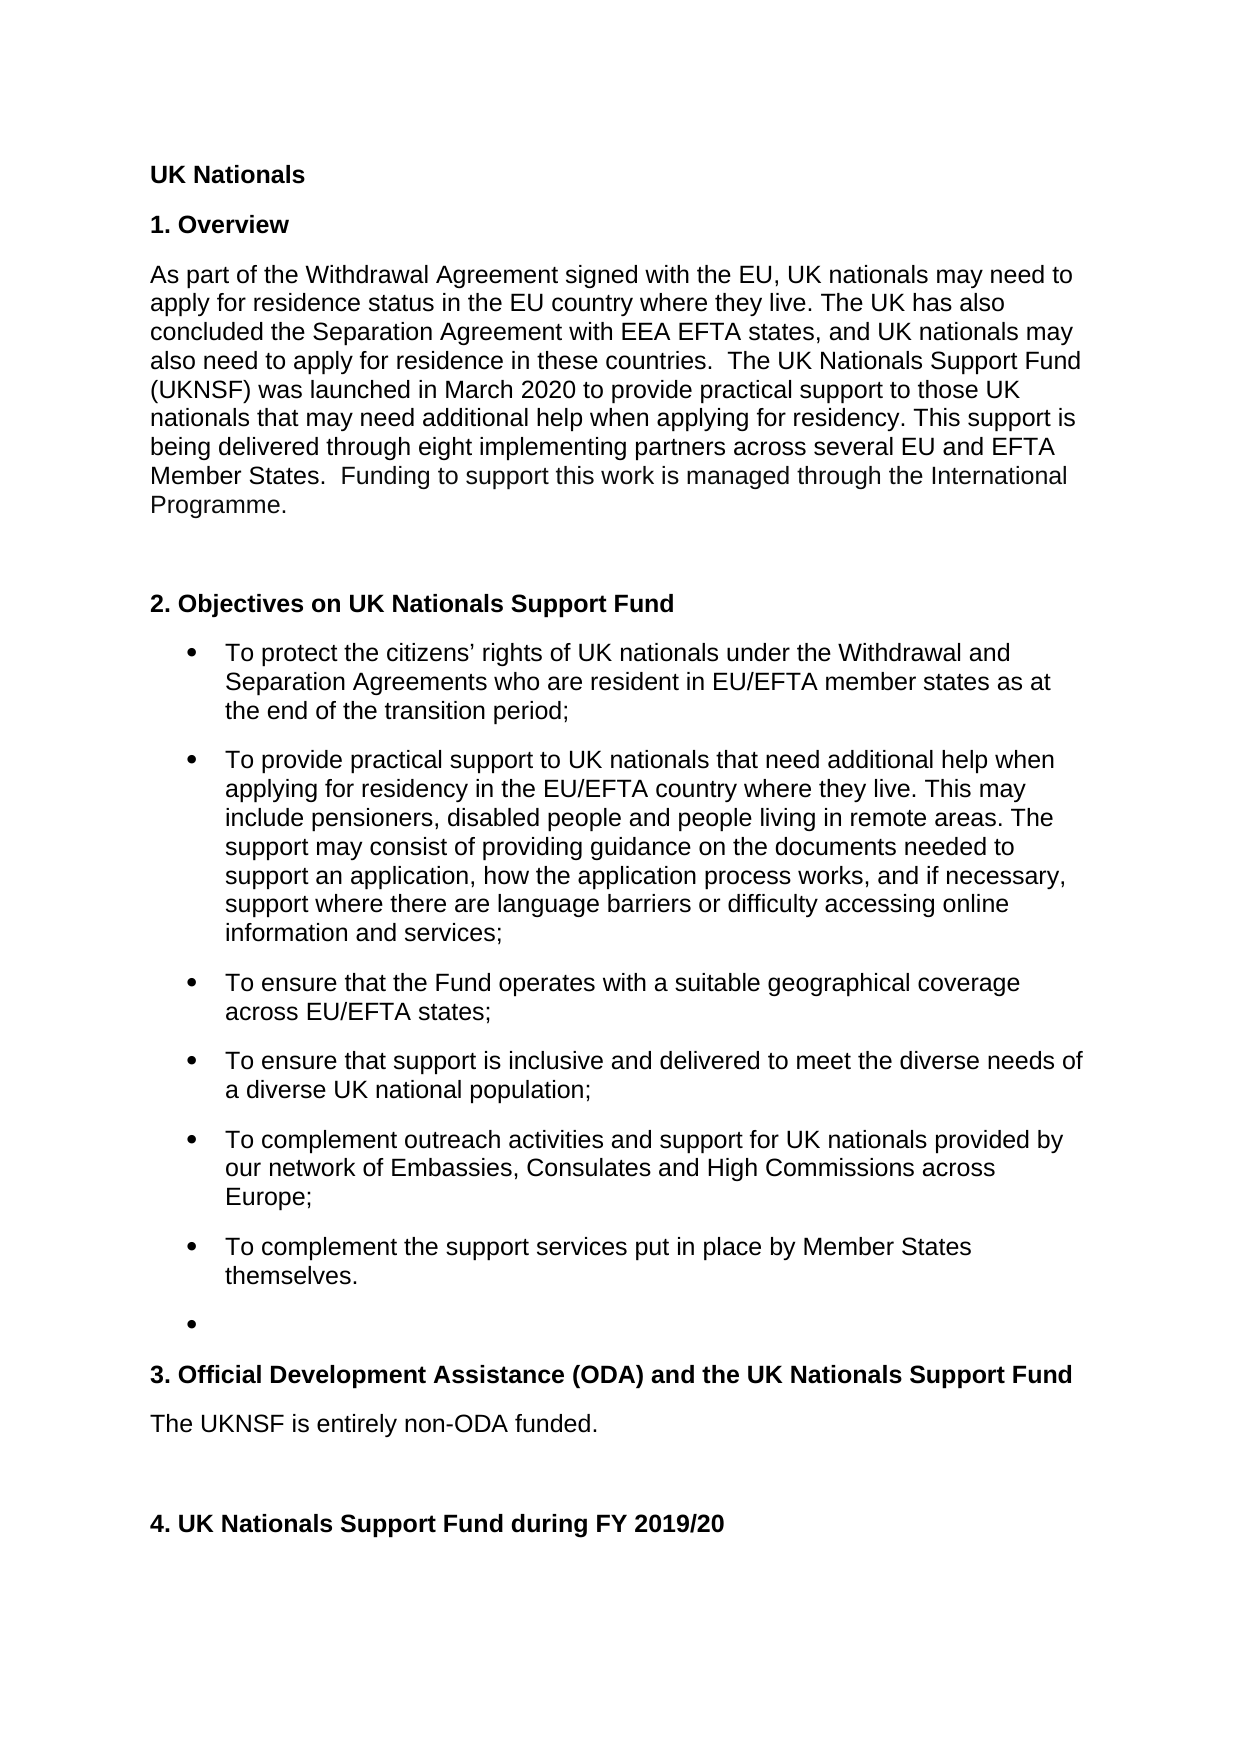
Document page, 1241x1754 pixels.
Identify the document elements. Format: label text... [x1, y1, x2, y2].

list To ensure that the Fund operates with a suitable geographical coverage across EU/EFTA states; [187, 968, 1090, 1025]
list To provide practical support to UK nationals that need additional help when applying for residency in the EU/EFTA country where they live. This may include pensioners, disabled people and people living in remote areas. The support may consist of providing guidance on the documents needed to support an application, how the application process works, and if necessary, support where there are language barriers or difficulty accessing online information and services; [187, 746, 1090, 947]
list To complement outreach activities and support for UK nationals provided by our network of Embassies, Consulates and High Commissions across Europe; [187, 1124, 1090, 1211]
list To complement the support services put in place by Member States themselves. [187, 1232, 1090, 1289]
text 2. Objectives on UK Nationals Support Fund [150, 589, 1090, 617]
text 4. UK Nationals Support Fund during FY 2019/20 [150, 1509, 1090, 1537]
text As part of the Withdrawal Agreement signed with the EU, UK nationals may need to apply for residence status in the EU country where they live. The UK has also concluded the Separation Agreement with EEA EFTA states, and UK nationals may also need to apply for residence in these countries. The UK Nationals Support Fund (UKNSF) was launched in March 2020 to provide practical support to those UK nationals that may need additional help when applying for residency. This support is being delivered through eight implementing partners across several EU and EFTA Member States. Funding to support this work is managed through the International Programme. [150, 259, 1090, 518]
list To ensure that support is inclusive and delivered to meet the diverse needs of a diverse UK national population; [187, 1046, 1090, 1104]
text 1. Overview [150, 210, 1090, 239]
list To protect the citizens’ rights of UK nationals under the Withdrawal and Separation Agreements who are resident in EU/EFTA member states as at the end of the transition period; [187, 638, 1090, 725]
text UK Nationals [150, 160, 1090, 189]
text 3. Official Development Assistance (ODA) and the UK Nationals Support Fund [150, 1360, 1090, 1389]
text The UKNSF is entirely non-ODA funded. [150, 1409, 1090, 1438]
